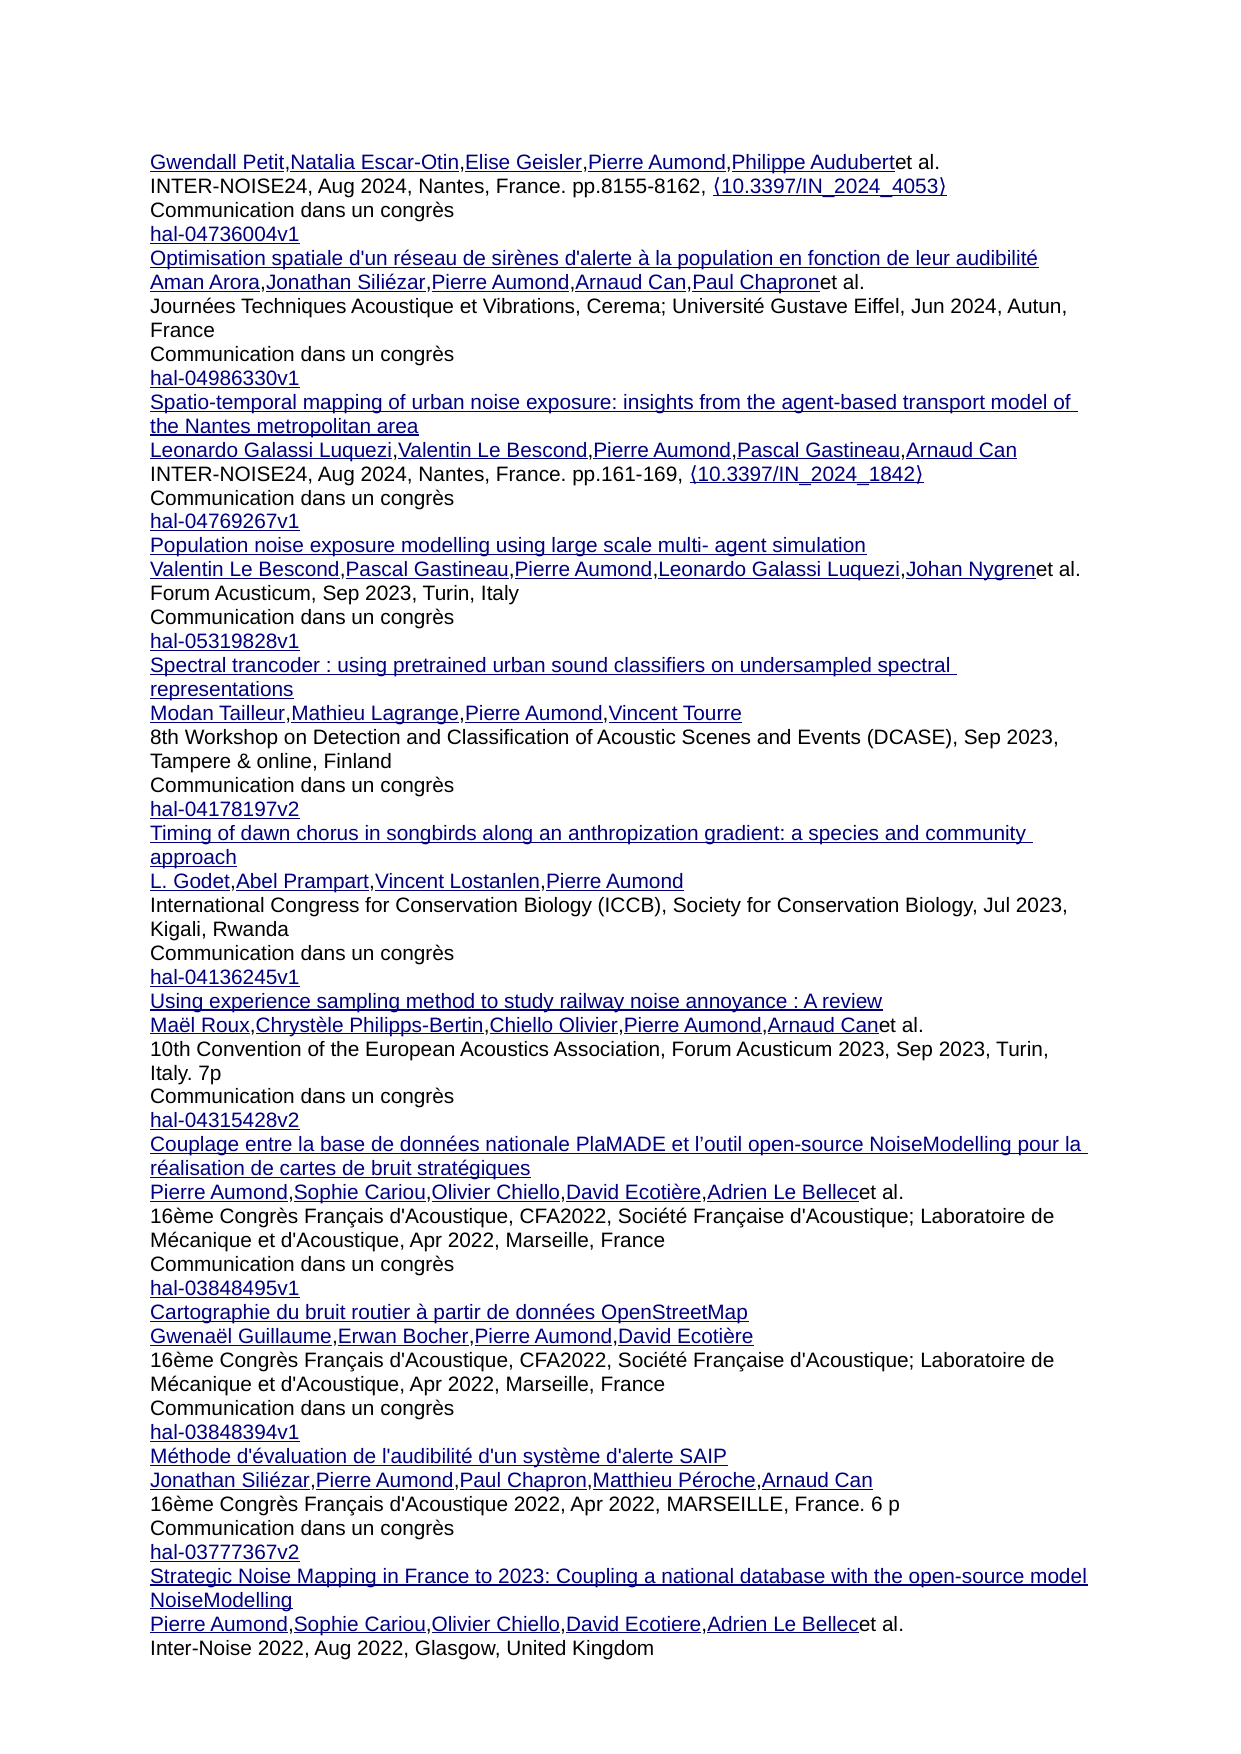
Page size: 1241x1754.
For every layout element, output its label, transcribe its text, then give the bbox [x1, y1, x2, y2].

table_cell Cartographie du bruit routier à partir de données OpenStreetMap Gwenaël Guillaume,Erwan Bocher,Pierre Aumond,David Ecotière 16ème Congrès Français d'Acoustique, CFA2022, Société Française d'Acoustique; Laboratoire de Mécanique et d'Acoustique, Apr 2022, Marseille, France Communication dans un congrès hal-03848394v1 [150, 1300, 1090, 1444]
table_cell Optimisation spatiale d'un réseau de sirènes d'alerte à la population en fonction de leur audibilité Aman Arora,Jonathan Siliézar,Pierre Aumond,Arnaud Can,Paul Chapronet al. Journées Techniques Acoustique et Vibrations, Cerema; Université Gustave Eiffel, Jun 2024, Autun, France Communication dans un congrès hal-04986330v1 [150, 246, 1090, 389]
table_cell Spatio-temporal mapping of urban noise exposure: insights from the agent-based transport model of the Nantes metropolitan area Leonardo Galassi Luquezi,Valentin Le Bescond,Pierre Aumond,Pascal Gastineau,Arnaud Can INTER-NOISE24, Aug 2024, Nantes, France. pp.161-169, ⟨10.3397/IN_2024_1842⟩ Communication dans un congrès hal-04769267v1 [150, 390, 1090, 533]
table_cell Méthode d'évaluation de l'audibilité d'un système d'alerte SAIP Jonathan Siliézar,Pierre Aumond,Paul Chapron,Matthieu Péroche,Arnaud Can 16ème Congrès Français d'Acoustique 2022, Apr 2022, MARSEILLE, France. 6 p Communication dans un congrès hal-03777367v2 [150, 1444, 1090, 1563]
table_cell Strategic Noise Mapping in France to 2023: Coupling a national database with the open-source model NoiseModelling Pierre Aumond,Sophie Cariou,Olivier Chiello,David Ecotiere,Adrien Le Bellecet al. Inter-Noise 2022, Aug 2022, Glasgow, United Kingdom [150, 1564, 1090, 1659]
table_cell Using experience sampling method to study railway noise annoyance : A review Maël Roux,Chrystèle Philipps-Bertin,Chiello Olivier,Pierre Aumond,Arnaud Canet al. 10th Convention of the European Acoustics Association, Forum Acusticum 2023, Sep 2023, Turin, Italy. 7p Communication dans un congrès hal-04315428v2 [150, 989, 1090, 1132]
table_cell Population noise exposure modelling using large scale multi- agent simulation Valentin Le Bescond,Pascal Gastineau,Pierre Aumond,Leonardo Galassi Luquezi,Johan Nygrenet al. Forum Acusticum, Sep 2023, Turin, Italy Communication dans un congrès hal-05319828v1 [150, 533, 1090, 653]
table_cell Spectral trancoder : using pretrained urban sound classifiers on undersampled spectral representations Modan Tailleur,Mathieu Lagrange,Pierre Aumond,Vincent Tourre 8th Workshop on Detection and Classification of Acoustic Scenes and Events (DCASE), Sep 2023, Tampere & online, Finland Communication dans un congrès hal-04178197v2 [150, 653, 1090, 821]
table_cell Couplage entre la base de données nationale PlaMADE et l’outil open-source NoiseModelling pour la réalisation de cartes de bruit stratégiques Pierre Aumond,Sophie Cariou,Olivier Chiello,David Ecotière,Adrien Le Bellecet al. 16ème Congrès Français d'Acoustique, CFA2022, Société Française d'Acoustique; Laboratoire de Mécanique et d'Acoustique, Apr 2022, Marseille, France Communication dans un congrès hal-03848495v1 [150, 1132, 1090, 1300]
table_cell Gwendall Petit,Natalia Escar-Otin,Elise Geisler,Pierre Aumond,Philippe Audubertet al. INTER-NOISE24, Aug 2024, Nantes, France. pp.8155-8162, ⟨10.3397/IN_2024_4053⟩ Communication dans un congrès hal-04736004v1 [150, 150, 1090, 246]
table_cell Timing of dawn chorus in songbirds along an anthropization gradient: a species and community approach L. Godet,Abel Prampart,Vincent Lostanlen,Pierre Aumond International Congress for Conservation Biology (ICCB), Society for Conservation Biology, Jul 2023, Kigali, Rwanda Communication dans un congrès hal-04136245v1 [150, 821, 1090, 988]
